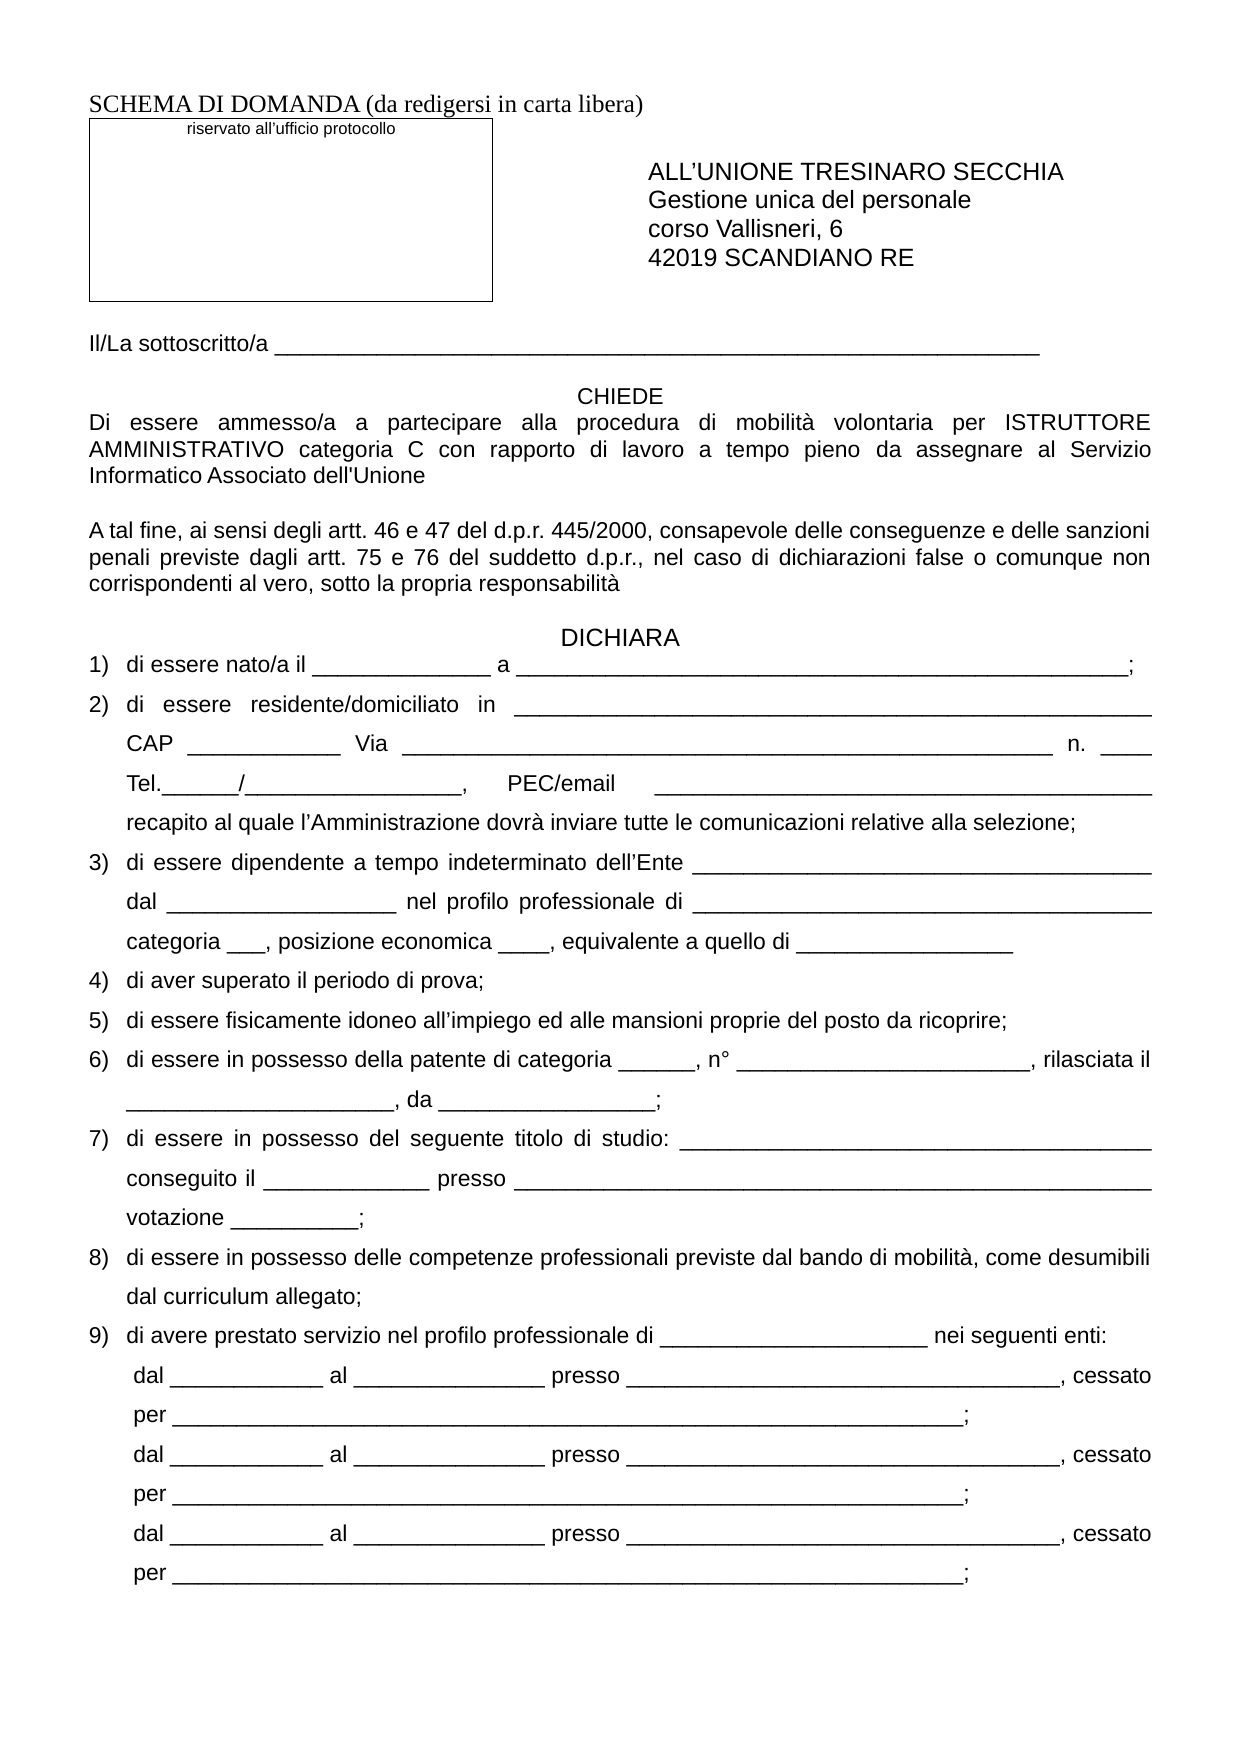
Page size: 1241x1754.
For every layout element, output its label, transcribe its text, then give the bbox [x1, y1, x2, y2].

list di essere dipendente a tempo indeterminato dell’Ente ____________________________________ dal __________________ nel profilo professionale di ____________________________________ categoria ___, posizione economica ____, equivalente a quello di _________________ [89, 849, 1152, 954]
text DICHIARA [89, 623, 1152, 651]
list di essere in possesso del seguente titolo di studio: _____________________________________ conseguito il _____________ presso __________________________________________________ votazione __________; [89, 1125, 1152, 1230]
table_header riservato all’ufficio protocollo [90, 119, 492, 301]
text Di essere ammesso/a a partecipare alla procedura di mobilità volontaria per ISTRUTTORE AMMINISTRATIVO categoria C con rapporto di lavoro a tempo pieno da assegnare al Servizio Informatico Associato dell'Unione [89, 409, 1152, 488]
list di aver superato il periodo di prova; [89, 967, 1152, 993]
text SCHEMA DI DOMANDA (da redigersi in carta libera) [89, 89, 1152, 117]
list di essere nato/a il ______________ a ________________________________________________; [89, 651, 1152, 678]
list di essere in possesso della patente di categoria ______, n° _______________________, rilasciata il _____________________, da _________________; [89, 1046, 1152, 1112]
list di essere in possesso delle competenze professionali previste dal bando di mobilità, come desumibili dal curriculum allegato; [89, 1243, 1152, 1309]
text dal ____________ al _______________ presso __________________________________, cessato per ______________________________________________________________; [133, 1441, 1152, 1507]
text Il/La sottoscritto/a ____________________________________________________________ [89, 330, 1152, 357]
list di essere residente/domiciliato in __________________________________________________ CAP ____________ Via ___________________________________________________ n. ____ Tel.______/_________________, PEC/email _______________________________________ recapito al quale l’Amministrazione dovrà inviare tutte le comunicazioni relative alla selezione; [89, 691, 1152, 836]
text dal ____________ al _______________ presso __________________________________, cessato per ______________________________________________________________; [133, 1520, 1152, 1586]
text CHIEDE [89, 383, 1152, 409]
list di essere fisicamente idoneo all’impiego ed alle mansioni proprie del posto da ricoprire; [89, 1007, 1152, 1033]
text A tal fine, ai sensi degli artt. 46 e 47 del d.p.r. 445/2000, consapevole delle conseguenze e delle sanzioni penali previste dagli artt. 75 e 76 del suddetto d.p.r., nel caso di dichiarazioni false o comunque non corrispondenti al vero, sotto la propria responsabilità [89, 517, 1152, 596]
list di avere prestato servizio nel profilo professionale di _____________________ nei seguenti enti: [89, 1322, 1152, 1349]
table_header ALL’UNIONE TRESINARO SECCHIA Gestione unica del personale corso Vallisneri, 6 42019 SCANDIANO RE [641, 118, 1091, 301]
text dal ____________ al _______________ presso __________________________________, cessato per ______________________________________________________________; [133, 1362, 1152, 1428]
table_header [493, 118, 641, 301]
